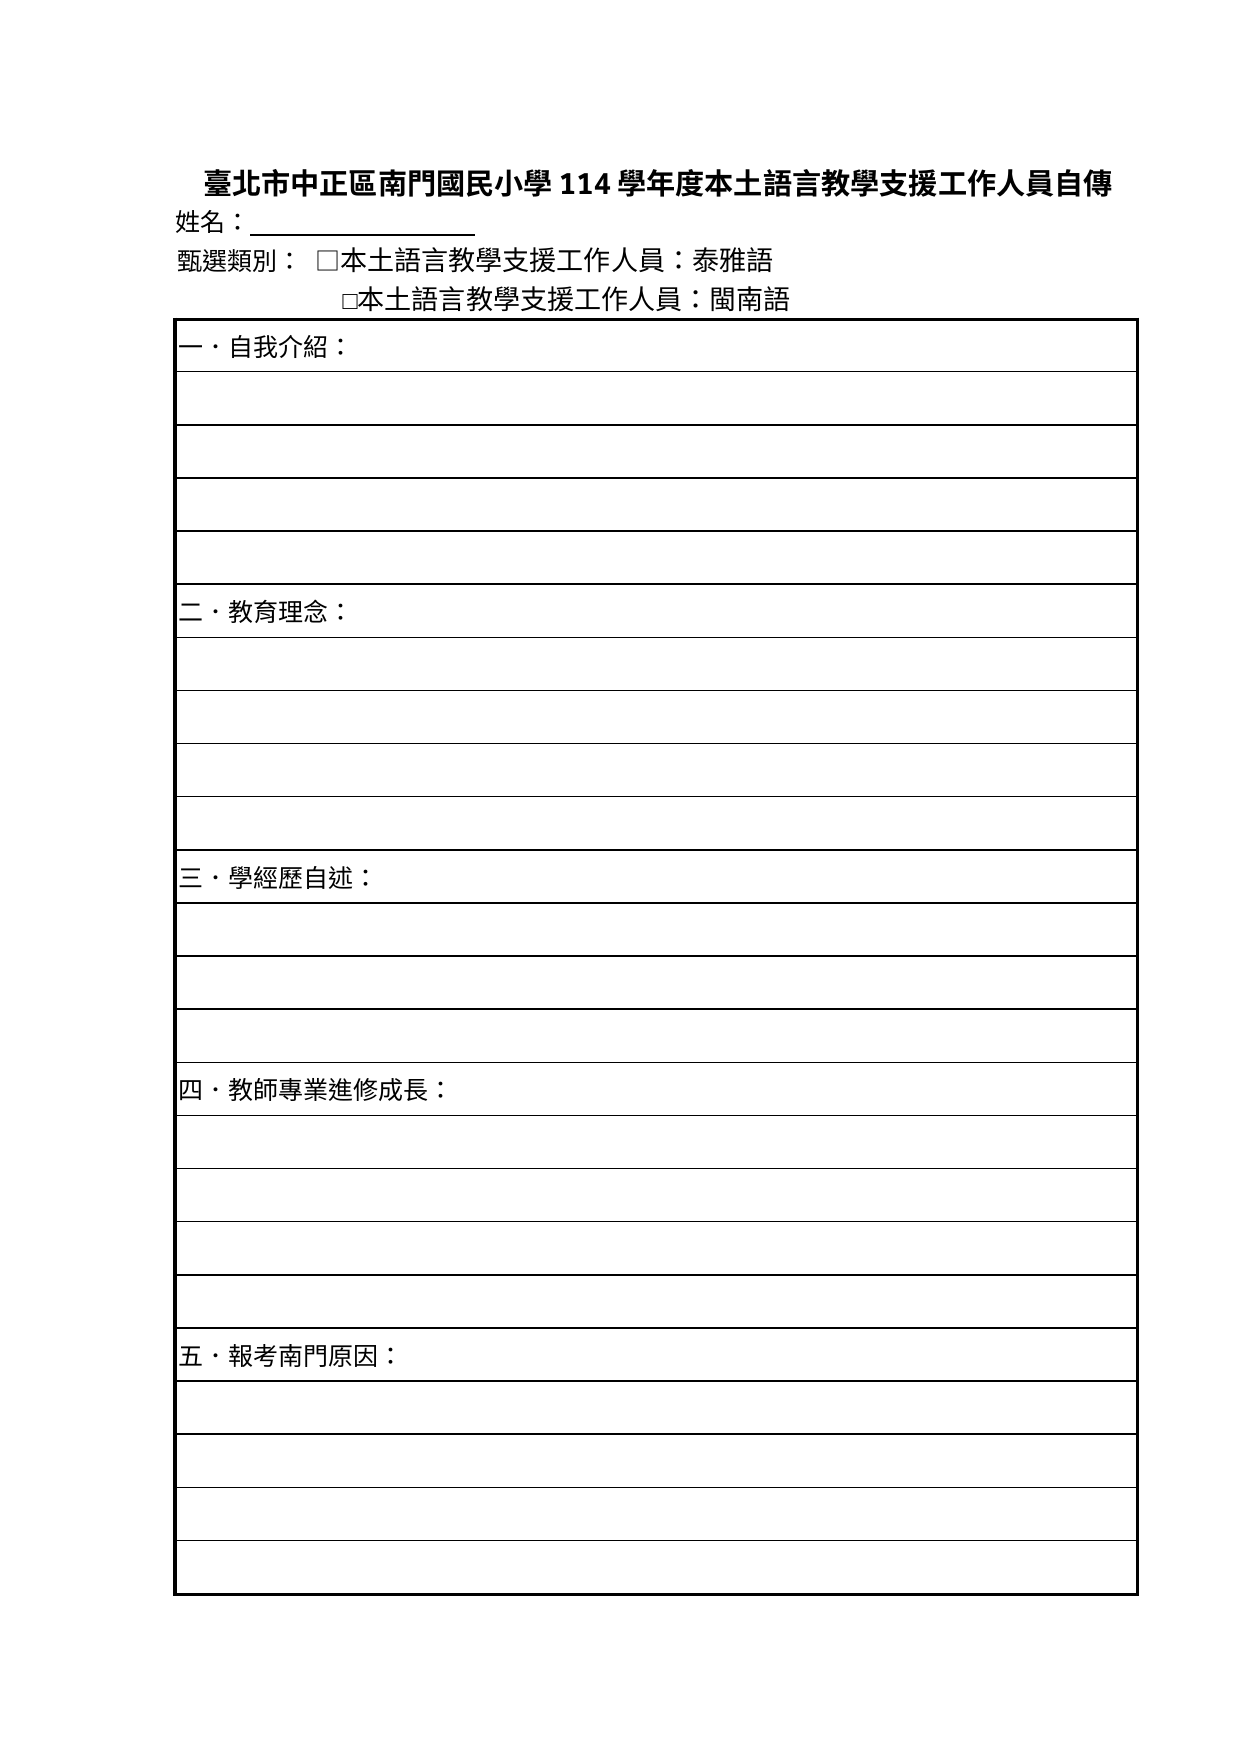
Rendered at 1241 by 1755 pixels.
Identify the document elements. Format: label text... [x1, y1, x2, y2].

table_cell [177, 1276, 1136, 1327]
text □本土語言教學支援工作人員：閩南語 [177, 278, 1141, 318]
table_cell [177, 1541, 1136, 1593]
table_cell [177, 1116, 1136, 1168]
table_cell [177, 744, 1136, 796]
table_cell [177, 691, 1136, 743]
table_cell 四．教師專業進修成長： [177, 1063, 1136, 1114]
table_cell [177, 957, 1136, 1008]
table_cell 五．報考南門原因： [177, 1329, 1136, 1380]
table_cell [177, 479, 1136, 530]
table_cell [177, 1488, 1136, 1539]
table_cell [177, 797, 1136, 849]
table_cell [177, 426, 1136, 477]
text 姓名： [175, 203, 1141, 239]
table_cell [177, 532, 1136, 583]
table_cell [177, 1435, 1136, 1486]
table_cell [177, 1169, 1136, 1221]
table_cell [177, 1222, 1136, 1274]
table_cell 二．教育理念： [177, 585, 1136, 636]
table_cell [177, 372, 1136, 424]
table_cell 三．學經歷自述： [177, 851, 1136, 902]
text 臺北市中正區南門國民小學114學年度本土語言教學支援工作人員自傳 [175, 160, 1141, 203]
table_cell [177, 1010, 1136, 1061]
table_header 一．自我介紹： [177, 321, 1136, 371]
table_cell [177, 638, 1136, 689]
table_cell [177, 1382, 1136, 1433]
text 甄選類別： □本土語言教學支援工作人員：泰雅語 [177, 239, 1141, 278]
table_cell [177, 904, 1136, 955]
